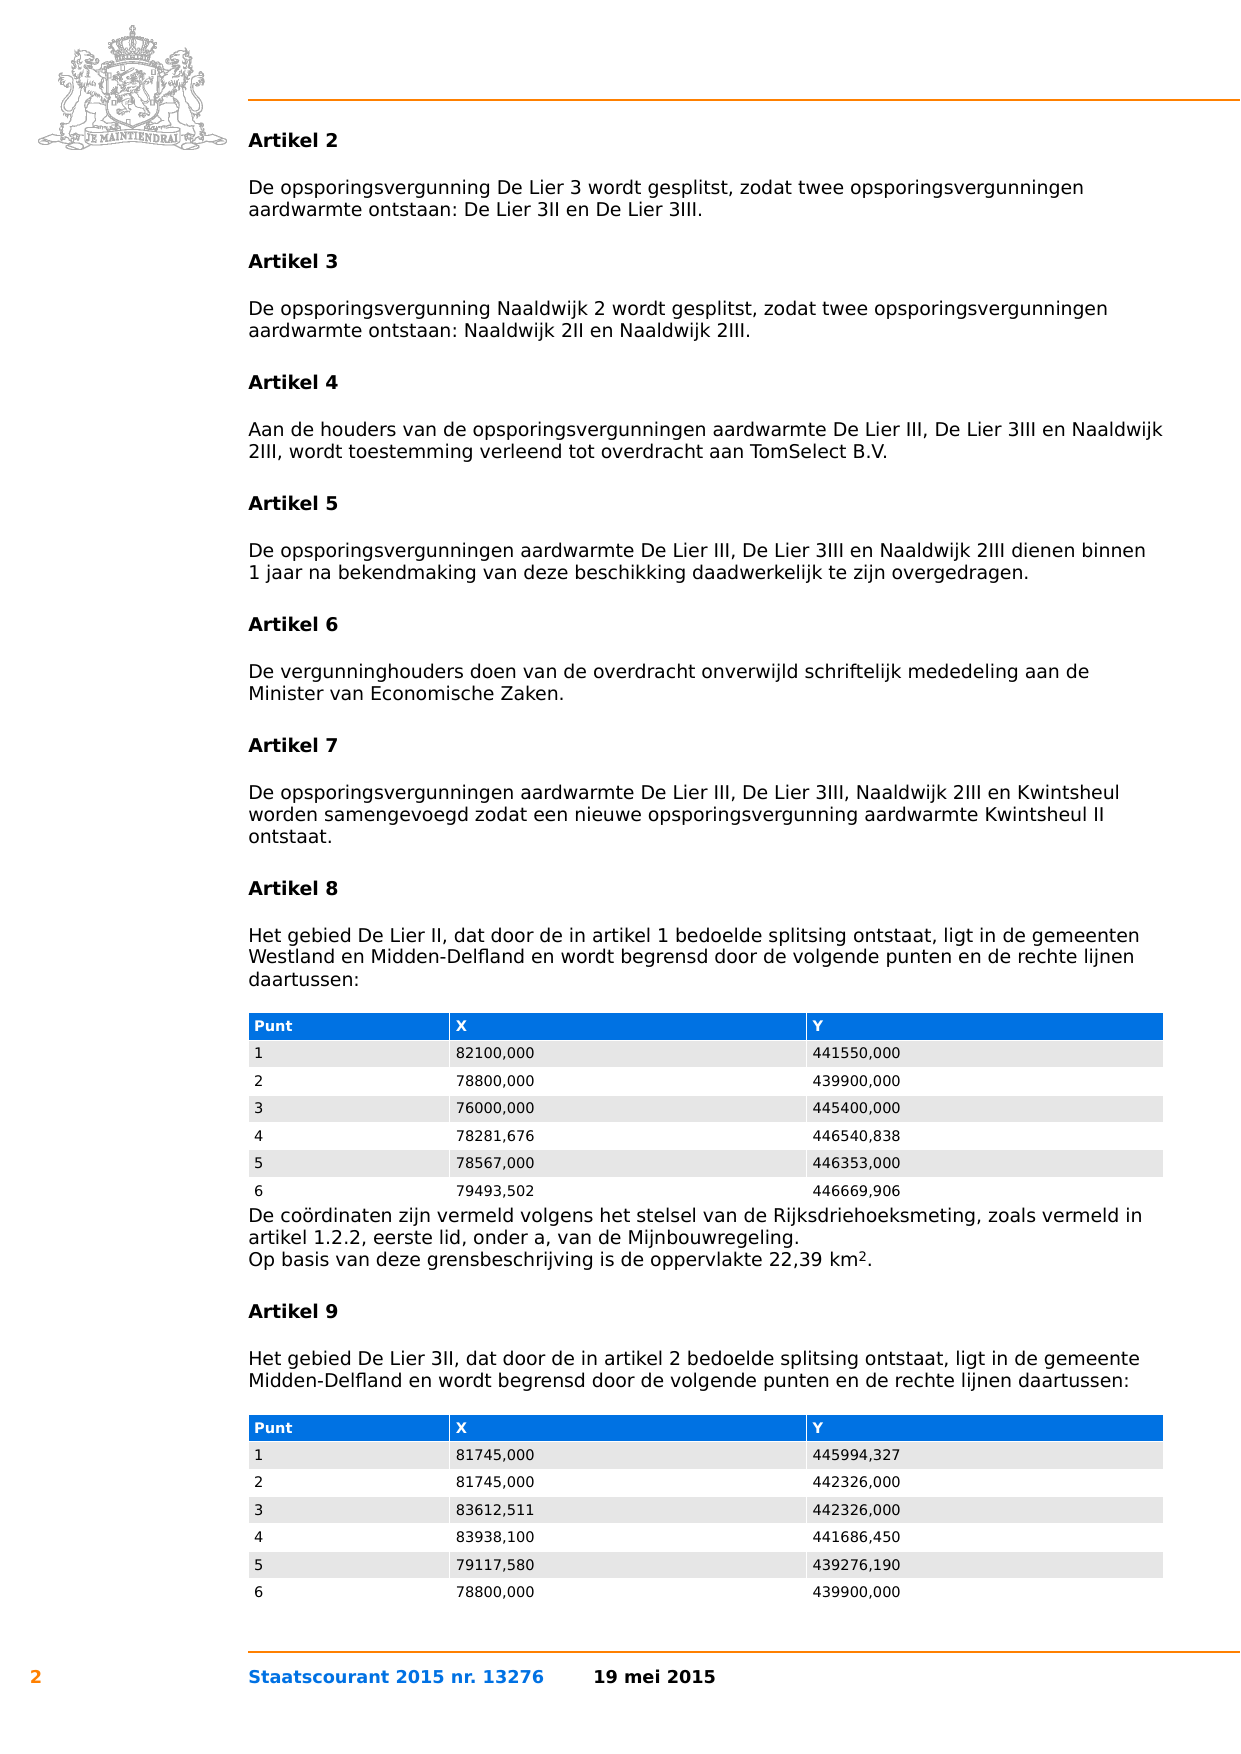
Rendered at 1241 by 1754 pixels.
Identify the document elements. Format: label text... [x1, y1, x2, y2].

table_cell 445400,000 [807, 1096, 1163, 1122]
table_cell 1 [249, 1041, 449, 1067]
text Op basis van deze grensbeschrijving is de oppervlakte 22,39 km2. [248, 1249, 1163, 1271]
table_cell 76000,000 [450, 1096, 806, 1122]
table_cell 439276,190 [807, 1552, 1163, 1578]
table_cell 6 [249, 1579, 449, 1606]
table_cell 441550,000 [807, 1041, 1163, 1067]
subtitle Artikel 7 [248, 734, 1163, 757]
table_cell 78800,000 [450, 1579, 806, 1606]
table_cell 78567,000 [450, 1150, 806, 1177]
table_cell 6 [249, 1178, 449, 1204]
subtitle Artikel 6 [248, 614, 1163, 636]
table_header Y [807, 1415, 1163, 1441]
table_cell 439900,000 [807, 1579, 1163, 1606]
table_cell 83938,100 [450, 1525, 806, 1551]
text De opsporingsvergunning Naaldwijk 2 wordt gesplitst, zodat twee opsporingsvergunningen aardwarmte ontstaan: Naaldwijk 2II en Naaldwijk 2III. [248, 298, 1163, 342]
table_header X [450, 1013, 806, 1040]
table_cell 82100,000 [450, 1041, 806, 1067]
text Het gebied De Lier II, dat door de in artikel 1 bedoelde splitsing ontstaat, ligt in de gemeenten Westland en Midden-Delfland en wordt begrensd door de volgende punten en de rechte lijnen daartussen: [248, 924, 1163, 990]
table_cell 1 [249, 1442, 449, 1469]
table_cell 81745,000 [450, 1470, 806, 1496]
table_cell 79117,580 [450, 1552, 806, 1578]
table_cell 83612,511 [450, 1497, 806, 1523]
table_cell 442326,000 [807, 1470, 1163, 1496]
table_header Punt [249, 1415, 449, 1441]
table_header Punt [249, 1013, 449, 1040]
text Het gebied De Lier 3II, dat door de in artikel 2 bedoelde splitsing ontstaat, ligt in de gemeente Midden-Delfland en wordt begrensd door de volgende punten en de rechte lijnen daartussen: [248, 1348, 1163, 1392]
text De coördinaten zijn vermeld volgens het stelsel van de Rijksdriehoeksmeting, zoals vermeld in artikel 1.2.2, eerste lid, onder a, van de Mijnbouwregeling. [248, 1205, 1163, 1249]
table_cell 445994,327 [807, 1442, 1163, 1469]
table_cell 4 [249, 1123, 449, 1149]
table_cell 446669,906 [807, 1178, 1163, 1204]
table_cell 78281,676 [450, 1123, 806, 1149]
table_cell 2 [249, 1068, 449, 1094]
table_cell 5 [249, 1552, 449, 1578]
subtitle Artikel 9 [248, 1301, 1163, 1323]
table_cell 79493,502 [450, 1178, 806, 1204]
table_cell 3 [249, 1096, 449, 1122]
table_cell 446540,838 [807, 1123, 1163, 1149]
subtitle Artikel 2 [248, 130, 1163, 152]
table_cell 446353,000 [807, 1150, 1163, 1177]
table_cell 81745,000 [450, 1442, 806, 1469]
subtitle Artikel 8 [248, 877, 1163, 899]
text De opsporingsvergunningen aardwarmte De Lier III, De Lier 3III, Naaldwijk 2III en Kwintsheul worden samengevoegd zodat een nieuwe opsporingsvergunning aardwarmte Kwintsheul II ontstaat. [248, 782, 1163, 847]
table_header X [450, 1415, 806, 1441]
table_cell 439900,000 [807, 1068, 1163, 1094]
subtitle Artikel 4 [248, 372, 1163, 394]
text De opsporingsvergunning De Lier 3 wordt gesplitst, zodat twee opsporingsvergunningen aardwarmte ontstaan: De Lier 3II en De Lier 3III. [248, 177, 1163, 221]
table_cell 5 [249, 1150, 449, 1177]
subtitle Artikel 5 [248, 493, 1163, 515]
text De vergunninghouders doen van de overdracht onverwijld schriftelijk mededeling aan de Minister van Economische Zaken. [248, 661, 1163, 704]
picture [38, 25, 227, 150]
table_cell 3 [249, 1497, 449, 1523]
table_cell 442326,000 [807, 1497, 1163, 1523]
table_cell 78800,000 [450, 1068, 806, 1094]
table_cell 441686,450 [807, 1525, 1163, 1551]
text De opsporingsvergunningen aardwarmte De Lier III, De Lier 3III en Naaldwijk 2III dienen binnen 1 jaar na bekendmaking van deze beschikking daadwerkelijk te zijn overgedragen. [248, 540, 1163, 584]
table_header Y [807, 1013, 1163, 1040]
table_cell 4 [249, 1525, 449, 1551]
table_cell 2 [249, 1470, 449, 1496]
subtitle Artikel 3 [248, 251, 1163, 273]
text Aan de houders van de opsporingsvergunningen aardwarmte De Lier III, De Lier 3III en Naaldwijk 2III, wordt toestemming verleend tot overdracht aan TomSelect B.V. [248, 419, 1163, 463]
